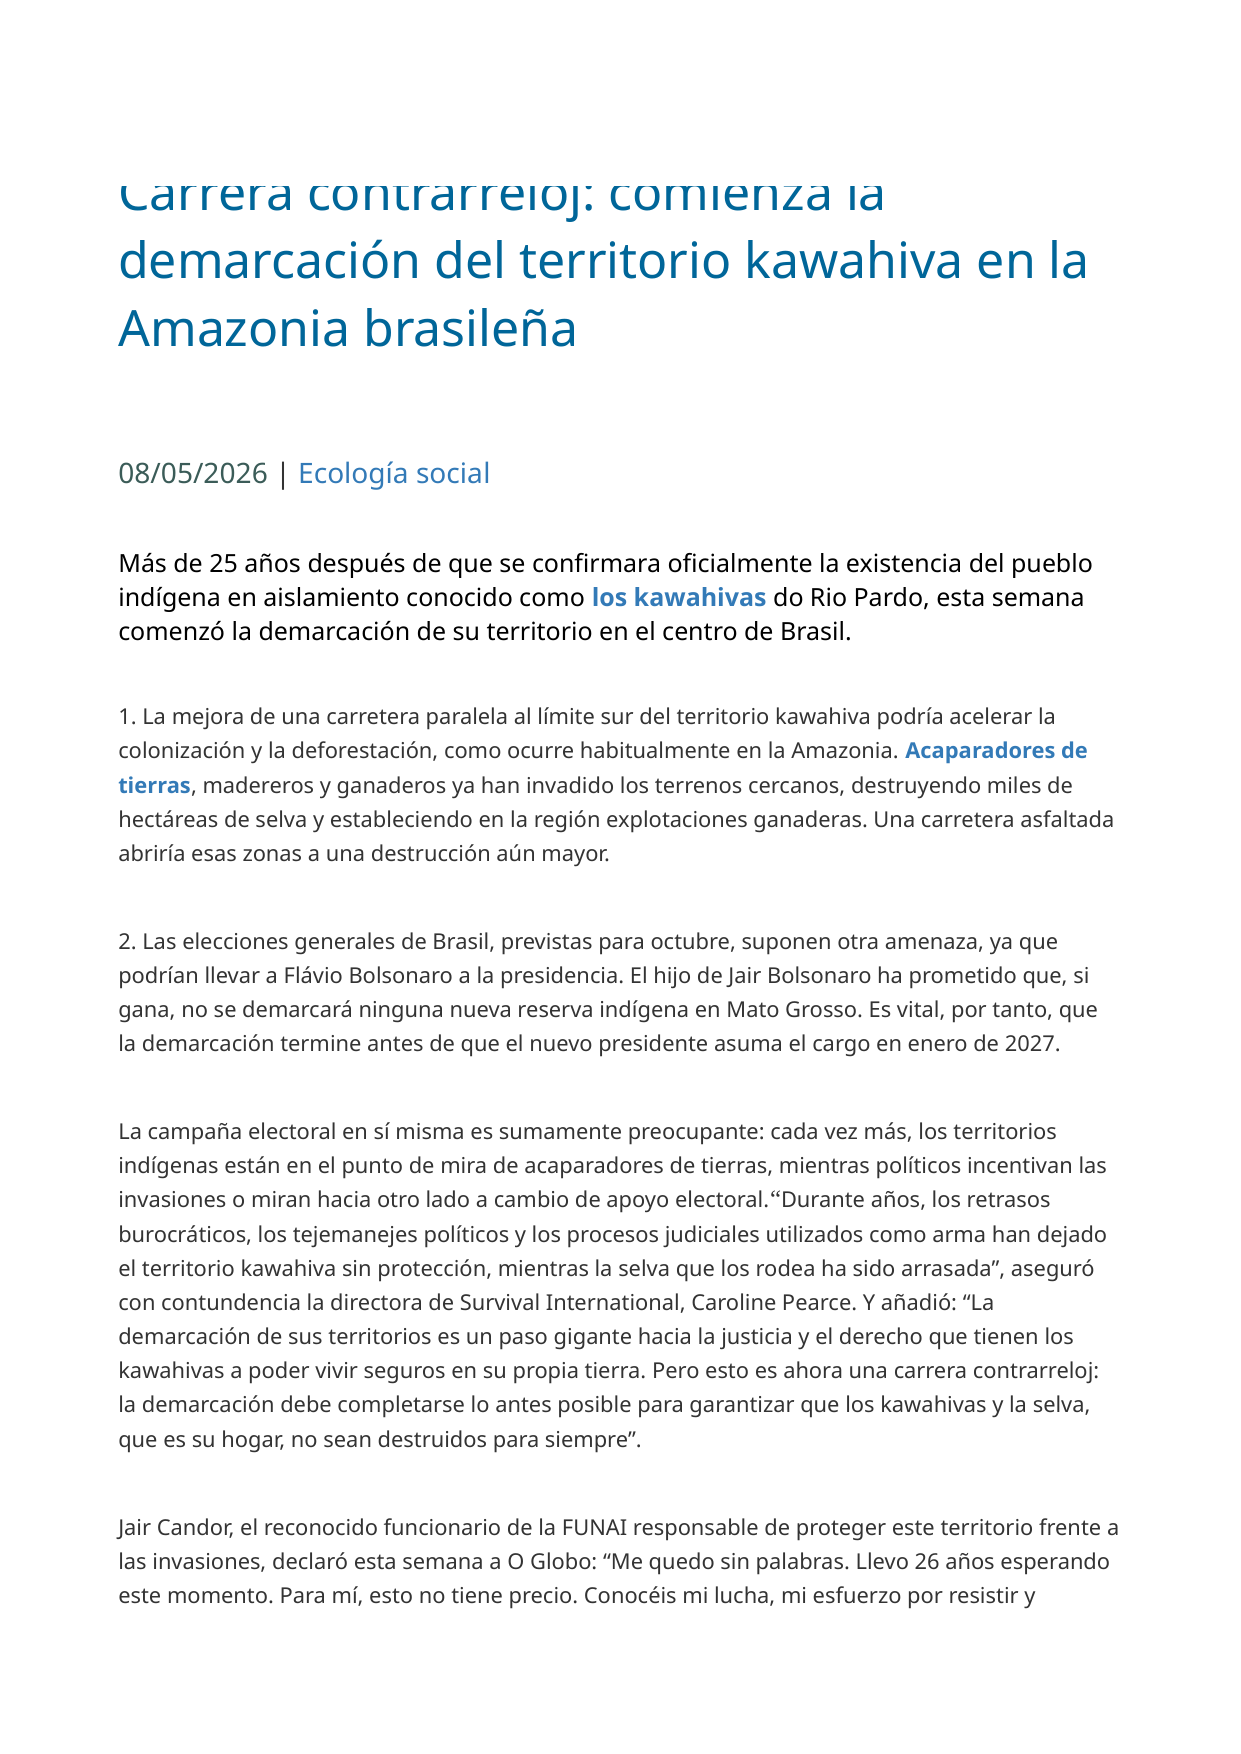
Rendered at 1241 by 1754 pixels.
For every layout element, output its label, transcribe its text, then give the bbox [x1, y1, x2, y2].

text La campaña electoral en sí misma es sumamente preocupante: cada vez más, los territorios indígenas están en el punto de mira de acaparadores de tierras, mientras políticos incentivan las invasiones o miran hacia otro lado a cambio de apoyo electoral.“Durante años, los retrasos burocráticos, los tejemanejes políticos y los procesos judiciales utilizados como arma han dejado el territorio kawahiva sin protección, mientras la selva que los rodea ha sido arrasada”, aseguró con contundencia la directora de Survival International, Caroline Pearce. Y añadió: “La demarcación de sus territorios es un paso gigante hacia la justicia y el derecho que tienen los kawahivas a poder vivir seguros en su propia tierra. Pero esto es ahora una carrera contrarreloj: la demarcación debe completarse lo antes posible para garantizar que los kawahivas y la selva, que es su hogar, no sean destruidos para siempre”. [118, 1116, 1122, 1453]
text Jair Candor, el reconocido funcionario de la FUNAI responsable de proteger este territorio frente a las invasiones, declaró esta semana a O Globo: “Me quedo sin palabras. Llevo 26 años esperando este momento. Para mí, esto no tiene precio. Conocéis mi lucha, mi esfuerzo por resistir y [118, 1511, 1122, 1609]
text 2. Las elecciones generales de Brasil, previstas para octubre, suponen otra amenaza, ya que podrían llevar a Flávio Bolsonaro a la presidencia. El hijo de Jair Bolsonaro ha prometido que, si gana, no se demarcará ninguna nueva reserva indígena en Mato Grosso. Es vital, por tanto, que la demarcación termine antes de que el nuevo presidente asuma el cargo en enero de 2027. [118, 926, 1122, 1058]
text 1. La mejora de una carretera paralela al límite sur del territorio kawahiva podría acelerar la colonización y la deforestación, como ocurre habitualmente en la Amazonia. Acaparadores de tierras, madereros y ganaderos ya han invadido los terrenos cercanos, destruyendo miles de hectáreas de selva y estableciendo en la región explotaciones ganaderas. Una carretera asfaltada abriría esas zonas a una destrucción aún mayor. [118, 701, 1122, 868]
subtitle Carrera contrarreloj: comienza la demarcación del territorio kawahiva en la Amazonia brasileña [118, 186, 1184, 362]
text 08/05/2026 | Ecología social [118, 453, 1122, 492]
text Más de 25 años después de que se confirmara oficialmente la existencia del pueblo indígena en aislamiento conocido como los kawahivas do Rio Pardo, esta semana comenzó la demarcación de su territorio en el centro de Brasil. [118, 546, 1122, 648]
